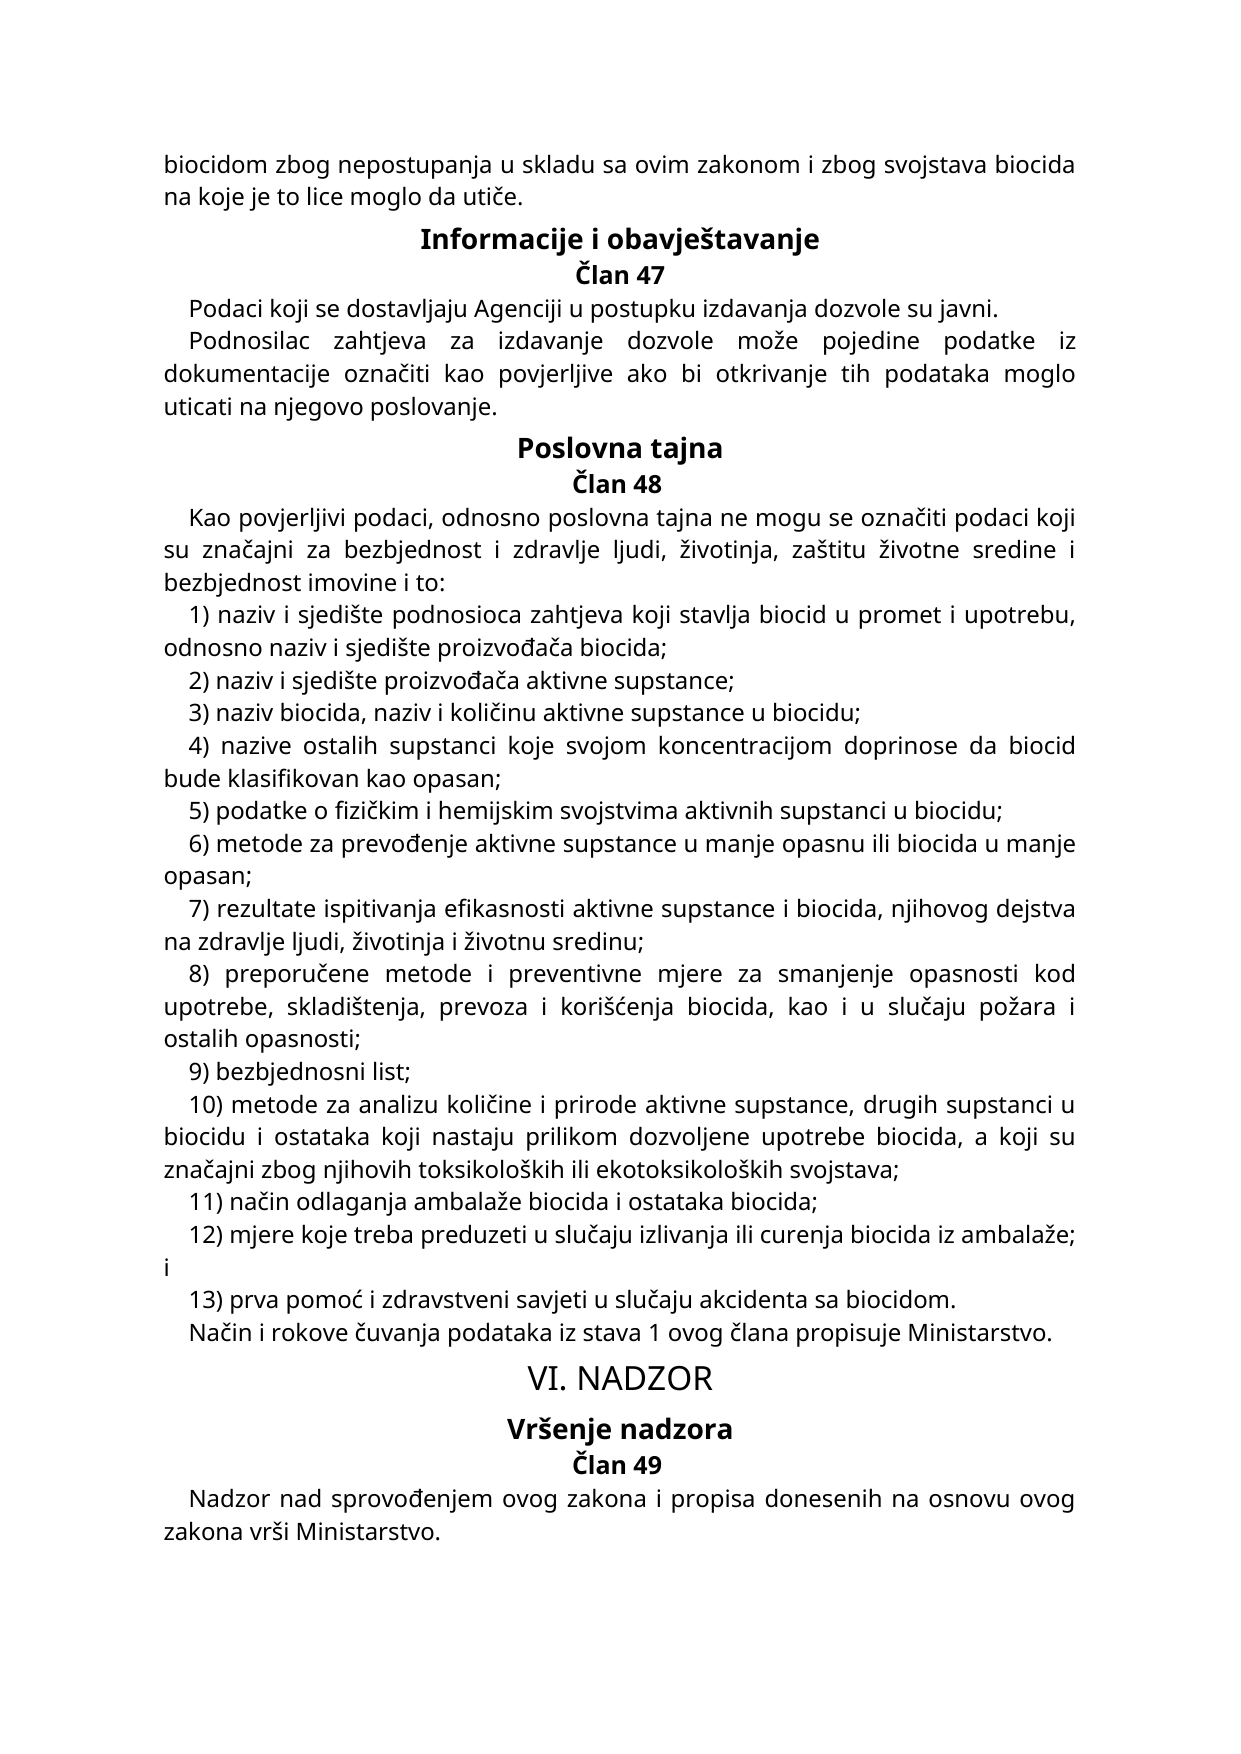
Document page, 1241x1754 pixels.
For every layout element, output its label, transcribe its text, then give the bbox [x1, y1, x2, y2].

text 9) bezbjednosni list; [163, 1055, 1077, 1087]
text Član 49 ﻿ [148, 1448, 1093, 1482]
text 3) naziv biocida, naziv i količinu aktivne supstance u biocidu; [163, 696, 1077, 729]
text Način i rokove čuvanja podataka iz stava 1 ovog člana propisuje Ministarstvo. [163, 1316, 1077, 1348]
text Kao povjerljivi podaci, odnosno poslovna tajna ne mogu se označiti podaci koji su značajni za bezbjednost i zdravlje ljudi, životinja, zaštitu životne sredine i bezbjednost imovine i to: [163, 501, 1077, 598]
text 1) naziv i sjedište podnosioca zahtjeva koji stavlja biocid u promet i upotrebu, odnosno naziv i sjedište proizvođača biocida; [163, 598, 1077, 663]
text Podnosilac zahtjeva za izdavanje dozvole može pojedine podatke iz dokumentacije označiti kao povjerljive ako bi otkrivanje tih podataka moglo uticati na njegovo poslovanje. [163, 324, 1077, 422]
text 10) metode za analizu količine i prirode aktivne supstance, drugih supstanci u biocidu i ostataka koji nastaju prilikom dozvoljene upotrebe biocida, a koji su značajni zbog njihovih toksikoloških ili ekotoksikoloških svojstava; [163, 1087, 1077, 1185]
text Nadzor nad sprovođenjem ovog zakona i propisa donesenih na osnovu ovog zakona vrši Ministarstvo. [163, 1482, 1077, 1547]
text biocidom zbog nepostupanja u skladu sa ovim zakonom i zbog svojstava biocida na koje je to lice moglo da utiče. [163, 148, 1077, 213]
text Član 48 ﻿ [148, 466, 1093, 501]
text 13) prva pomoć i zdravstveni savjeti u slučaju akcidenta sa biocidom. [163, 1283, 1077, 1316]
text VI. NADZOR [148, 1354, 1093, 1400]
text Podaci koji se dostavljaju Agenciji u postupku izdavanja dozvole su javni. [163, 291, 1077, 324]
text 8) preporučene metode i preventivne mjere za smanjenje opasnosti kod upotrebe, skladištenja, prevoza i korišćenja biocida, kao i u slučaju požara i ostalih opasnosti; [163, 957, 1077, 1055]
text Vršenje nadzora [148, 1409, 1093, 1448]
text 4) nazive ostalih supstanci koje svojom koncentracijom doprinose da biocid bude klasifikovan kao opasan; [163, 729, 1077, 794]
text Informacije i obavještavanje [148, 219, 1093, 257]
text 6) metode za prevođenje aktivne supstance u manje opasnu ili biocida u manje opasan; [163, 827, 1077, 892]
text 2) naziv i sjedište proizvođača aktivne supstance; [163, 663, 1077, 696]
text 12) mjere koje treba preduzeti u slučaju izlivanja ili curenja biocida iz ambalaže; i [163, 1218, 1077, 1283]
text 11) način odlaganja ambalaže biocida i ostataka biocida; [163, 1185, 1077, 1218]
text 7) rezultate ispitivanja efikasnosti aktivne supstance i biocida, njihovog dejstva na zdravlje ljudi, životinja i životnu sredinu; [163, 892, 1077, 957]
text 5) podatke o fizičkim i hemijskim svojstvima aktivnih supstanci u biocidu; [163, 794, 1077, 827]
text Poslovna tajna [148, 428, 1093, 466]
text Član 47 [148, 257, 1093, 291]
